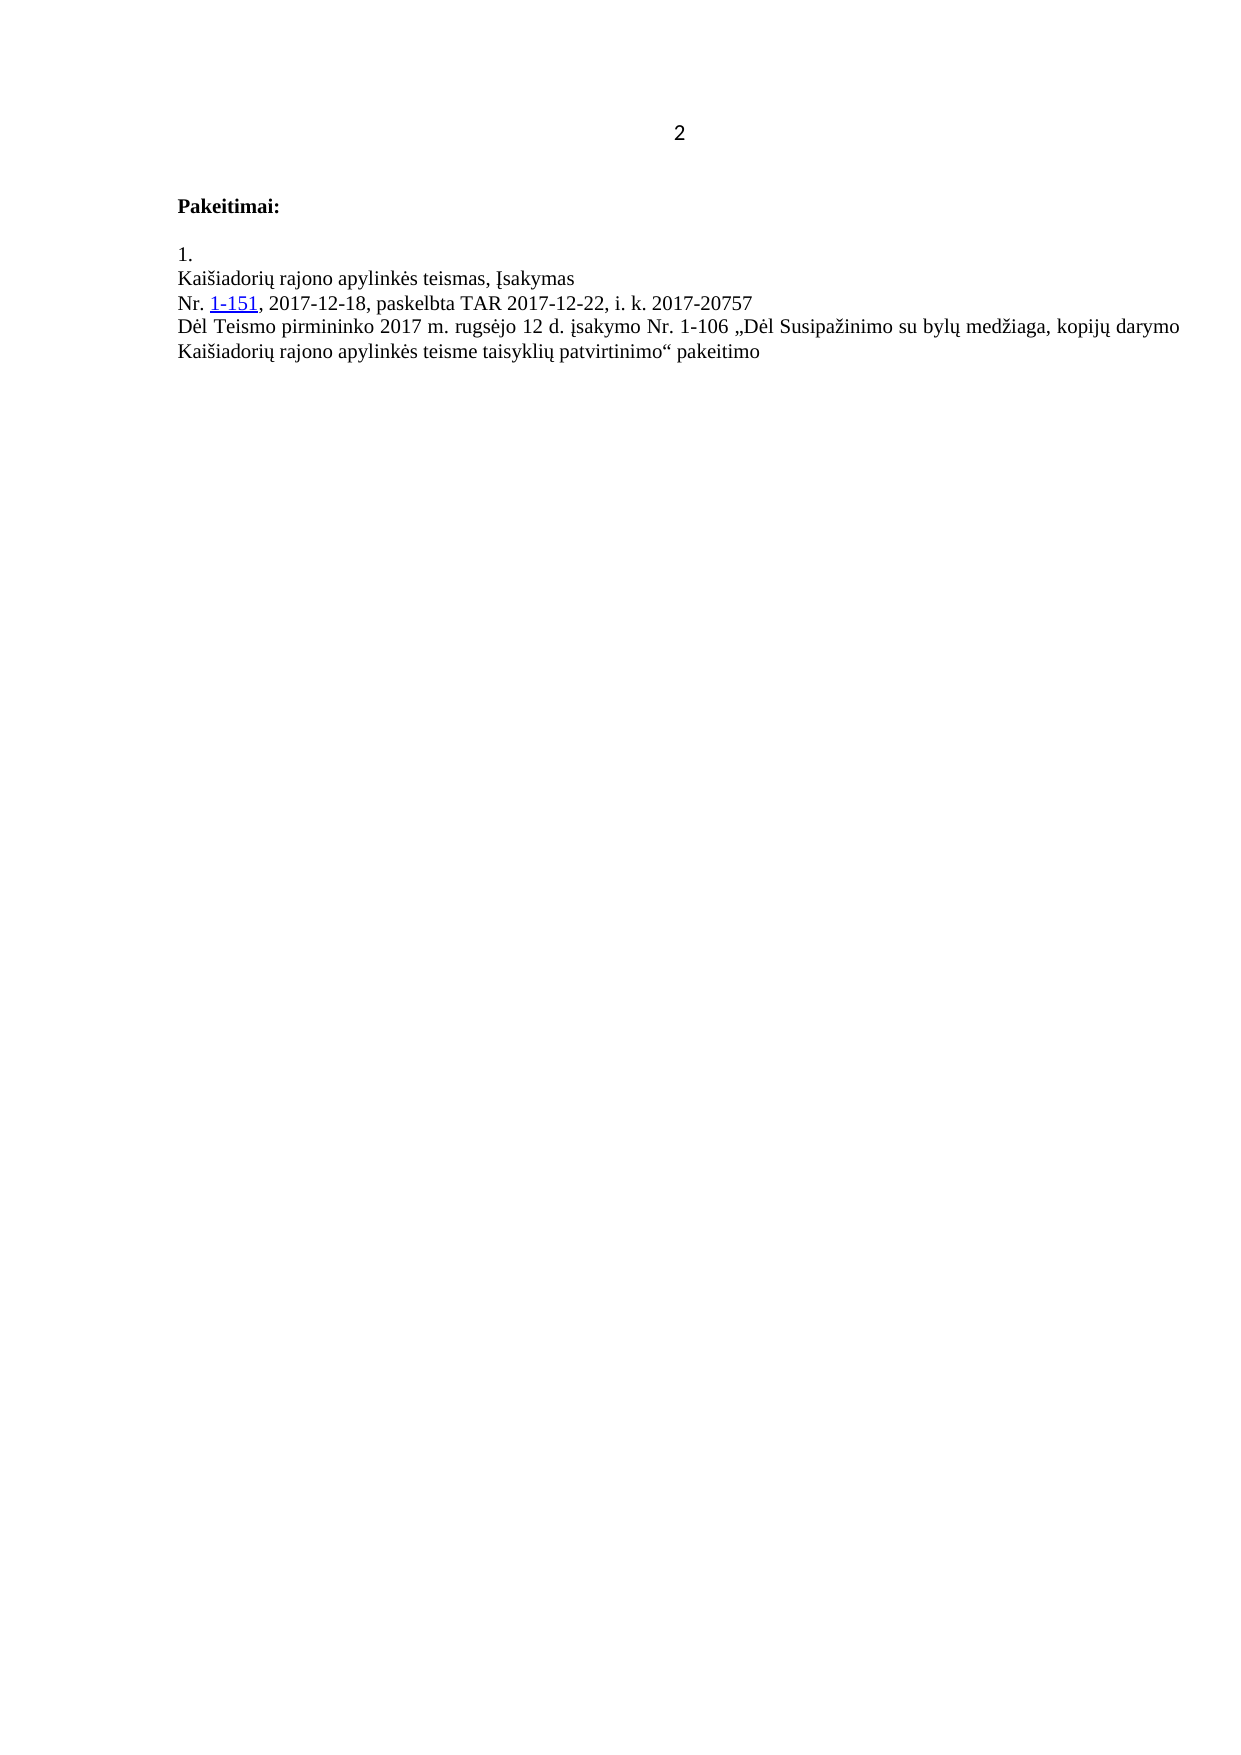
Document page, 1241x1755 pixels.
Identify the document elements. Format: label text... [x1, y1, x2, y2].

text Dėl Teismo pirmininko 2017 m. rugsėjo 12 d. įsakymo Nr. 1-106 „Dėl Susipažinimo su bylų medžiaga, kopijų darymo Kaišiadorių rajono apylinkės teisme taisyklių patvirtinimo“ pakeitimo [177, 314, 1181, 363]
text Nr. 1-151, 2017-12-18, paskelbta TAR 2017-12-22, i. k. 2017-20757 [177, 290, 1181, 314]
text 1. [177, 242, 1181, 266]
text Kaišiadorių rajono apylinkės teismas, Įsakymas [177, 266, 1181, 290]
text Pakeitimai: [177, 194, 1181, 218]
